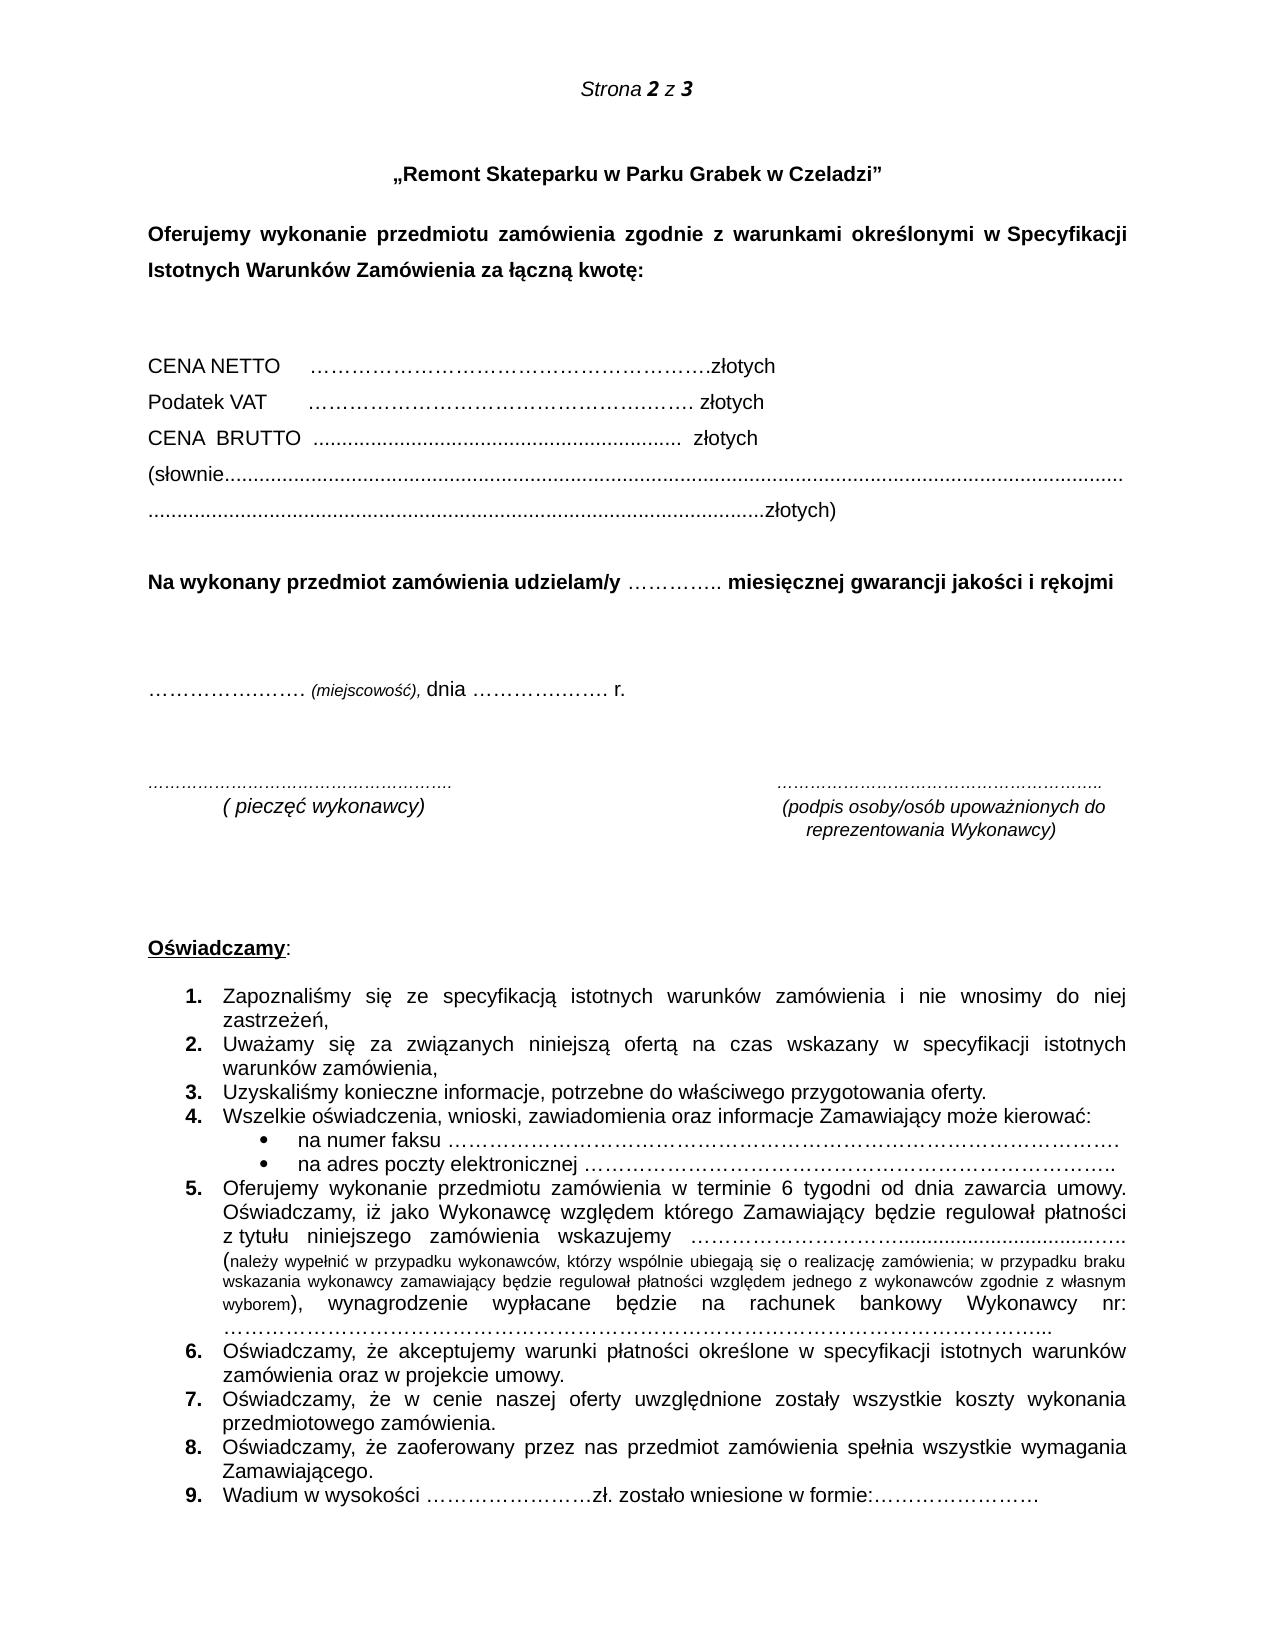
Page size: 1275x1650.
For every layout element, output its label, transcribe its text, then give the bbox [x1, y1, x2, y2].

text (słownie.......................................................................................................................................................................................................................................................................złotych) [148, 462, 1127, 522]
text …………….……. (miejscowość), dnia ………….……. r. [148, 677, 1127, 701]
list na adres poczty elektronicznej ………………………………………………………………….. [260, 1152, 1127, 1176]
text Oferujemy wykonanie przedmiotu zamówienia zgodnie z warunkami określonymi w Specyfikacji Istotnych Warunków Zamówienia za łączną kwotę: [148, 222, 1127, 282]
text CENA NETTO ………………………………………………….złotych [148, 354, 1127, 378]
text CENA BRUTTO ................................................................ złotych [148, 426, 1127, 450]
list Wadium w wysokości ……………………zł. zostało wniesione w formie:…………………… [185, 1482, 1127, 1506]
text Oświadczamy: [148, 936, 1127, 960]
list Oświadczamy, że zaoferowany przez nas przedmiot zamówienia spełnia wszystkie wymagania Zamawiającego. [185, 1434, 1127, 1482]
list Zapoznaliśmy się ze specyfikacją istotnych warunków zamówienia i nie wnosimy do niej zastrzeżeń, [185, 984, 1127, 1032]
text Podatek VAT ………………………………………….……. złotych [148, 390, 1127, 414]
text reprezentowania Wykonawcy) [148, 819, 1127, 840]
list Uważamy się za związanych niniejszą ofertą na czas wskazany w specyfikacji istotnych warunków zamówienia, [185, 1032, 1127, 1080]
text ………………………………………………. ………………………………………………….. [148, 773, 1127, 792]
list Oświadczamy, że w cenie naszej oferty uwzględnione zostały wszystkie koszty wykonania przedmiotowego zamówienia. [185, 1387, 1127, 1434]
text Na wykonany przedmiot zamówienia udzielam/y ………….. miesięcznej gwarancji jakości i rękojmi [148, 569, 1127, 593]
list Oferujemy wykonanie przedmiotu zamówienia w terminie 6 tygodni od dnia zawarcia umowy. Oświadczamy, iż jako Wykonawcę względem którego Zamawiający będzie regulował płatności z tytułu niniejszego zamówienia wskazujemy …………………………..................................….. (należy wypełnić w przypadku wykonawców, którzy wspólnie ubiegają się o realizację zamówienia; w przypadku braku wskazania wykonawcy zamawiający będzie regulował płatności względem jednego z wykonawców zgodnie z własnym wyborem), wynagrodzenie wypłacane będzie na rachunek bankowy Wykonawcy nr: ………………………………………………………………………………………………………... [185, 1176, 1127, 1339]
list na numer faksu ……………………………………………………………………………………. [260, 1128, 1127, 1152]
list Oświadczamy, że akceptujemy warunki płatności określone w specyfikacji istotnych warunków zamówienia oraz w projekcie umowy. [185, 1339, 1127, 1387]
text „Remont Skateparku w Parku Grabek w Czeladzi” [148, 162, 1127, 186]
list Wszelkie oświadczenia, wnioski, zawiadomienia oraz informacje Zamawiający może kierować: [185, 1104, 1127, 1128]
list Uzyskaliśmy konieczne informacje, potrzebne do właściwego przygotowania oferty. [185, 1080, 1127, 1104]
text ( pieczęć wykonawcy) (podpis osoby/osób upoważnionych do [148, 792, 1127, 819]
